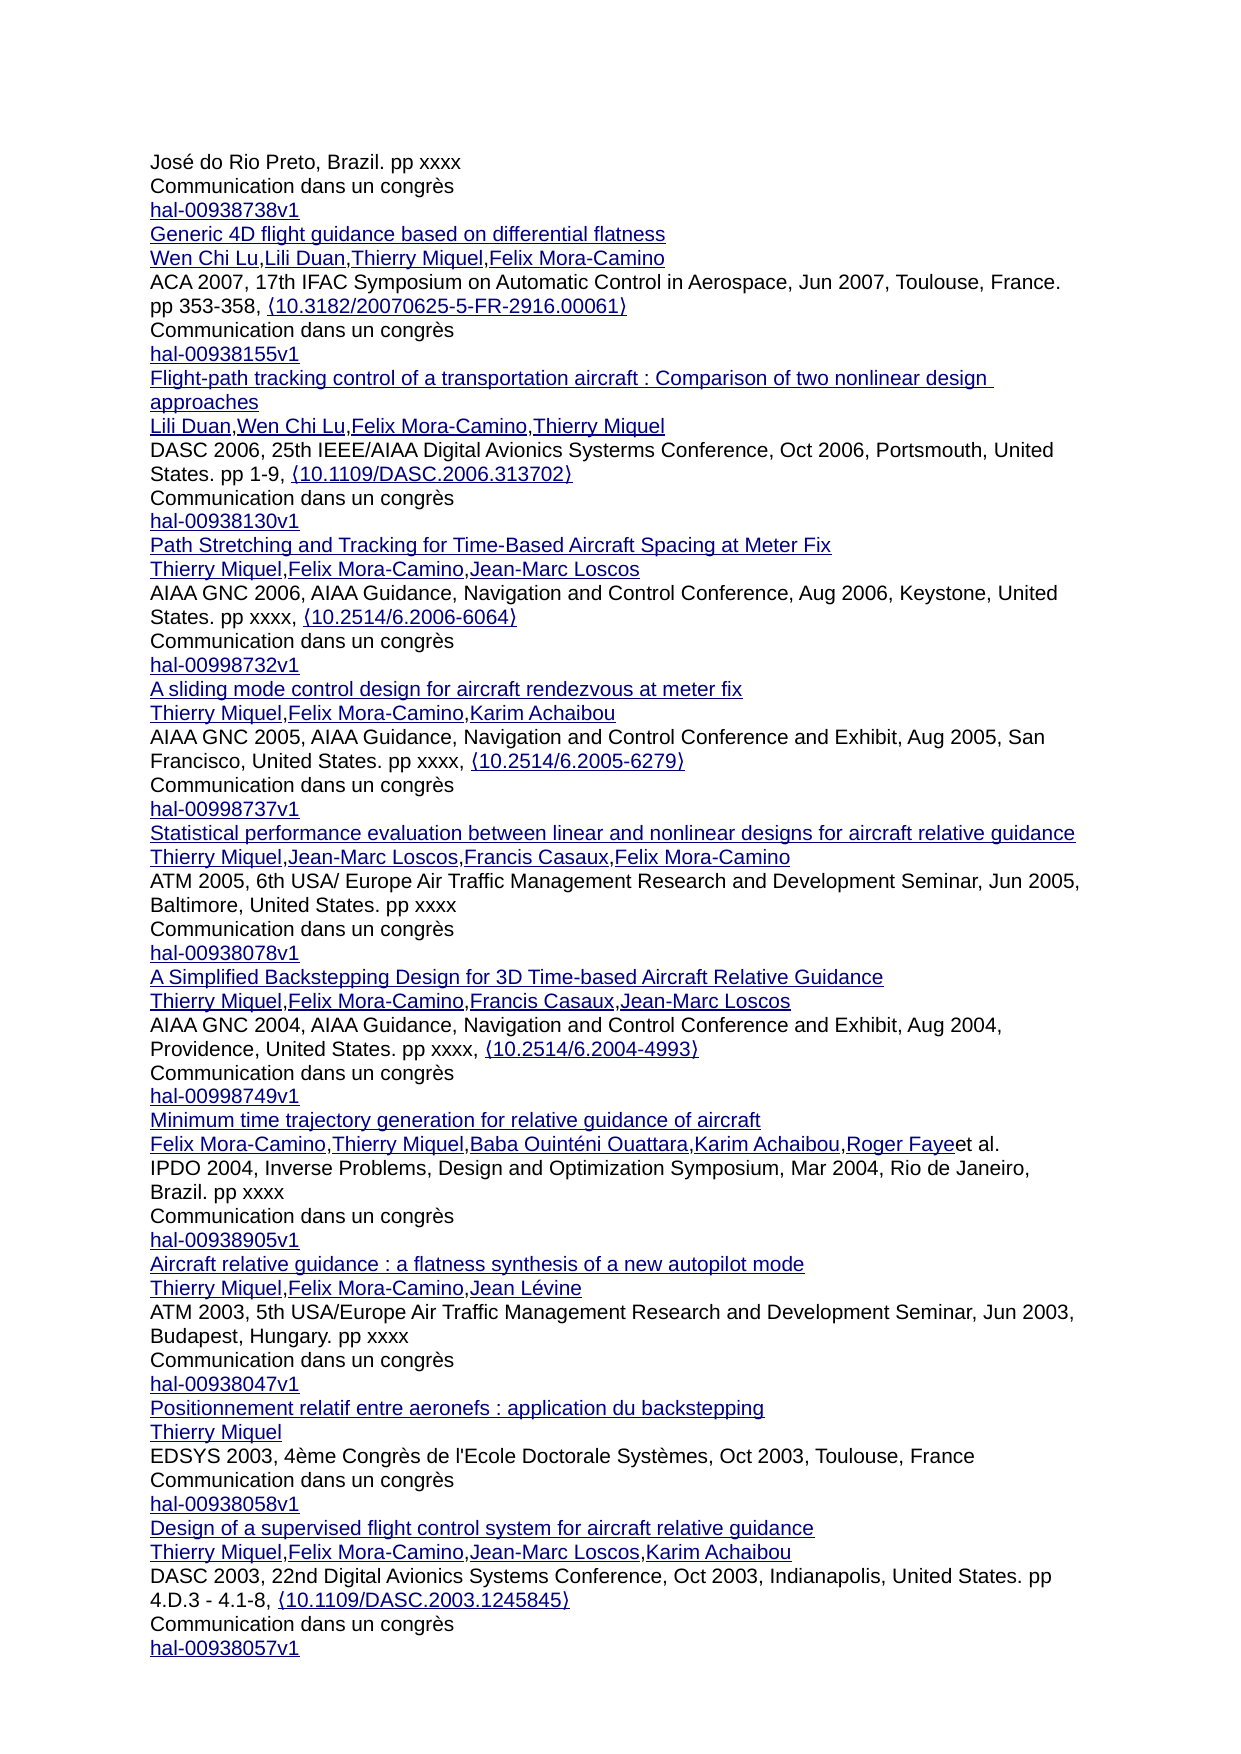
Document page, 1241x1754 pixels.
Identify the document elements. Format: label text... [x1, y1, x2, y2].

table_cell Statistical performance evaluation between linear and nonlinear designs for aircraft relative guidance Thierry Miquel,Jean-Marc Loscos,Francis Casaux,Felix Mora-Camino ATM 2005, 6th USA/ Europe Air Traffic Management Research and Development Seminar, Jun 2005, Baltimore, United States. pp xxxx Communication dans un congrès hal-00938078v1 [150, 821, 1090, 964]
table_cell Minimum time trajectory generation for relative guidance of aircraft Felix Mora-Camino,Thierry Miquel,Baba Ouinténi Ouattara,Karim Achaibou,Roger Fayeet al. IPDO 2004, Inverse Problems, Design and Optimization Symposium, Mar 2004, Rio de Janeiro, Brazil. pp xxxx Communication dans un congrès hal-00938905v1 [150, 1108, 1090, 1252]
table_cell José do Rio Preto, Brazil. pp xxxx Communication dans un congrès hal-00938738v1 [150, 150, 1090, 222]
table_cell Path Stretching and Tracking for Time-Based Aircraft Spacing at Meter Fix Thierry Miquel,Felix Mora-Camino,Jean-Marc Loscos AIAA GNC 2006, AIAA Guidance, Navigation and Control Conference, Aug 2006, Keystone, United States. pp xxxx, ⟨10.2514/6.2006-6064⟩ Communication dans un congrès hal-00998732v1 [150, 533, 1090, 677]
table_cell Design of a supervised flight control system for aircraft relative guidance Thierry Miquel,Felix Mora-Camino,Jean-Marc Loscos,Karim Achaibou DASC 2003, 22nd Digital Avionics Systems Conference, Oct 2003, Indianapolis, United States. pp 4.D.3 - 4.1-8, ⟨10.1109/DASC.2003.1245845⟩ Communication dans un congrès hal-00938057v1 [150, 1516, 1090, 1659]
table_cell Generic 4D flight guidance based on differential flatness Wen Chi Lu,Lili Duan,Thierry Miquel,Felix Mora-Camino ACA 2007, 17th IFAC Symposium on Automatic Control in Aerospace, Jun 2007, Toulouse, France. pp 353-358, ⟨10.3182/20070625-5-FR-2916.00061⟩ Communication dans un congrès hal-00938155v1 [150, 222, 1090, 366]
table_cell Flight-path tracking control of a transportation aircraft : Comparison of two nonlinear design approaches Lili Duan,Wen Chi Lu,Felix Mora-Camino,Thierry Miquel DASC 2006, 25th IEEE/AIAA Digital Avionics Systerms Conference, Oct 2006, Portsmouth, United States. pp 1-9, ⟨10.1109/DASC.2006.313702⟩ Communication dans un congrès hal-00938130v1 [150, 366, 1090, 533]
table_cell A Simplified Backstepping Design for 3D Time-based Aircraft Relative Guidance Thierry Miquel,Felix Mora-Camino,Francis Casaux,Jean-Marc Loscos AIAA GNC 2004, AIAA Guidance, Navigation and Control Conference and Exhibit, Aug 2004, Providence, United States. pp xxxx, ⟨10.2514/6.2004-4993⟩ Communication dans un congrès hal-00998749v1 [150, 965, 1090, 1108]
table_cell Aircraft relative guidance : a flatness synthesis of a new autopilot mode Thierry Miquel,Felix Mora-Camino,Jean Lévine ATM 2003, 5th USA/Europe Air Traffic Management Research and Development Seminar, Jun 2003, Budapest, Hungary. pp xxxx Communication dans un congrès hal-00938047v1 [150, 1252, 1090, 1396]
table_cell A sliding mode control design for aircraft rendezvous at meter fix Thierry Miquel,Felix Mora-Camino,Karim Achaibou AIAA GNC 2005, AIAA Guidance, Navigation and Control Conference and Exhibit, Aug 2005, San Francisco, United States. pp xxxx, ⟨10.2514/6.2005-6279⟩ Communication dans un congrès hal-00998737v1 [150, 677, 1090, 821]
table_cell Positionnement relatif entre aeronefs : application du backstepping Thierry Miquel EDSYS 2003, 4ème Congrès de l'Ecole Doctorale Systèmes, Oct 2003, Toulouse, France Communication dans un congrès hal-00938058v1 [150, 1396, 1090, 1516]
